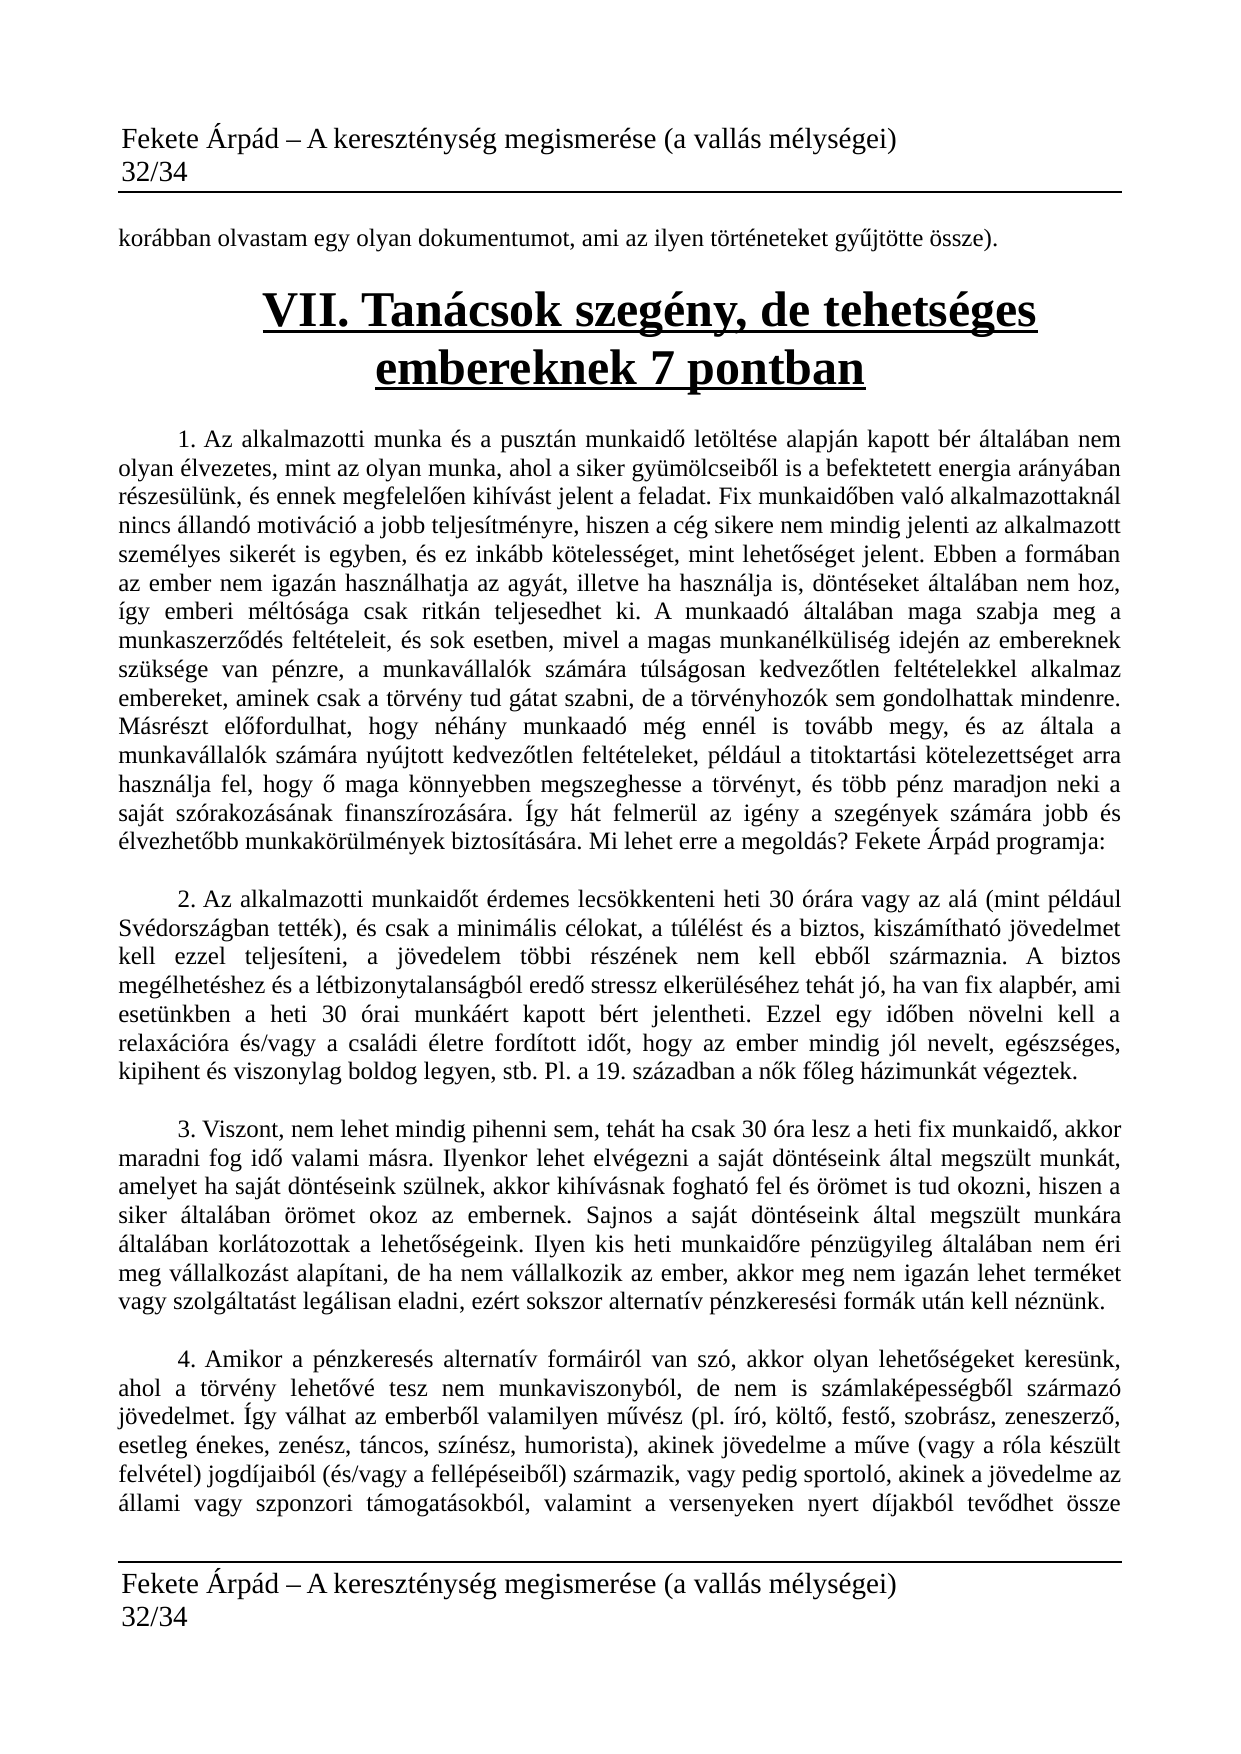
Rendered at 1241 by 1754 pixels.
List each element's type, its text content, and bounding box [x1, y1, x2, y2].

text 4. Amikor a pénzkeresés alternatív formáiról van szó, akkor olyan lehetőségeket keresünk, ahol a törvény lehetővé tesz nem munkaviszonyból, de nem is számlaképességből származó jövedelmet. Így válhat az emberből valamilyen művész (pl. író, költő, festő, szobrász, zeneszerző, esetleg énekes, zenész, táncos, színész, humorista), akinek jövedelme a műve (vagy a róla készült felvétel) jogdíjaiból (és/vagy a fellépéseiből) származik, vagy pedig sportoló, akinek a jövedelme az állami vagy szponzori támogatásokból, valamint a versenyeken nyert díjakból tevődhet össze [118, 1344, 1122, 1516]
text 1. Az alkalmazotti munka és a pusztán munkaidő letöltése alapján kapott bér általában nem olyan élvezetes, mint az olyan munka, ahol a siker gyümölcseiből is a befektetett energia arányában részesülünk, és ennek megfelelően kihívást jelent a feladat. Fix munkaidőben való alkalmazottaknál nincs állandó motiváció a jobb teljesítményre, hiszen a cég sikere nem mindig jelenti az alkalmazott személyes sikerét is egyben, és ez inkább kötelességet, mint lehetőséget jelent. Ebben a formában az ember nem igazán használhatja az agyát, illetve ha használja is, döntéseket általában nem hoz, így emberi méltósága csak ritkán teljesedhet ki. A munkaadó általában maga szabja meg a munkaszerződés feltételeit, és sok esetben, mivel a magas munkanélküliség idején az embereknek szüksége van pénzre, a munkavállalók számára túlságosan kedvezőtlen feltételekkel alkalmaz embereket, aminek csak a törvény tud gátat szabni, de a törvényhozók sem gondolhattak mindenre. Másrészt előfordulhat, hogy néhány munkaadó még ennél is tovább megy, és az általa a munkavállalók számára nyújtott kedvezőtlen feltételeket, például a titoktartási kötelezettséget arra használja fel, hogy ő maga könnyebben megszeghesse a törvényt, és több pénz maradjon neki a saját szórakozásának finanszírozására. Így hát felmerül az igény a szegények számára jobb és élvezhetőbb munkakörülmények biztosítására. Mi lehet erre a megoldás? Fekete Árpád programja: [118, 424, 1122, 855]
text 2. Az alkalmazotti munkaidőt érdemes lecsökkenteni heti 30 órára vagy az alá (mint például Svédországban tették), és csak a minimális célokat, a túlélést és a biztos, kiszámítható jövedelmet kell ezzel teljesíteni, a jövedelem többi részének nem kell ebből származnia. A biztos megélhetéshez és a létbizonytalanságból eredő stressz elkerüléséhez tehát jó, ha van fix alapbér, ami esetünkben a heti 30 órai munkáért kapott bért jelentheti. Ezzel egy időben növelni kell a relaxációra és/vagy a családi életre fordított időt, hogy az ember mindig jól nevelt, egészséges, kipihent és viszonylag boldog legyen, stb. Pl. a 19. században a nők főleg házimunkát végeztek. [118, 884, 1122, 1085]
text 3. Viszont, nem lehet mindig pihenni sem, tehát ha csak 30 óra lesz a heti fix munkaidő, akkor maradni fog idő valami másra. Ilyenkor lehet elvégezni a saját döntéseink által megszült munkát, amelyet ha saját döntéseink szülnek, akkor kihívásnak fogható fel és örömet is tud okozni, hiszen a siker általában örömet okoz az embernek. Sajnos a saját döntéseink által megszült munkára általában korlátozottak a lehetőségeink. Ilyen kis heti munkaidőre pénzügyileg általában nem éri meg vállalkozást alapítani, de ha nem vállalkozik az ember, akkor meg nem igazán lehet terméket vagy szolgáltatást legálisan eladni, ezért sokszor alternatív pénzkeresési formák után kell néznünk. [118, 1114, 1122, 1315]
text korábban olvastam egy olyan dokumentumot, ami az ilyen történeteket gyűjtötte össze). [118, 223, 1122, 251]
text VII. Tanácsok szegény, de tehetséges embereknek 7 pontban [118, 280, 1122, 395]
